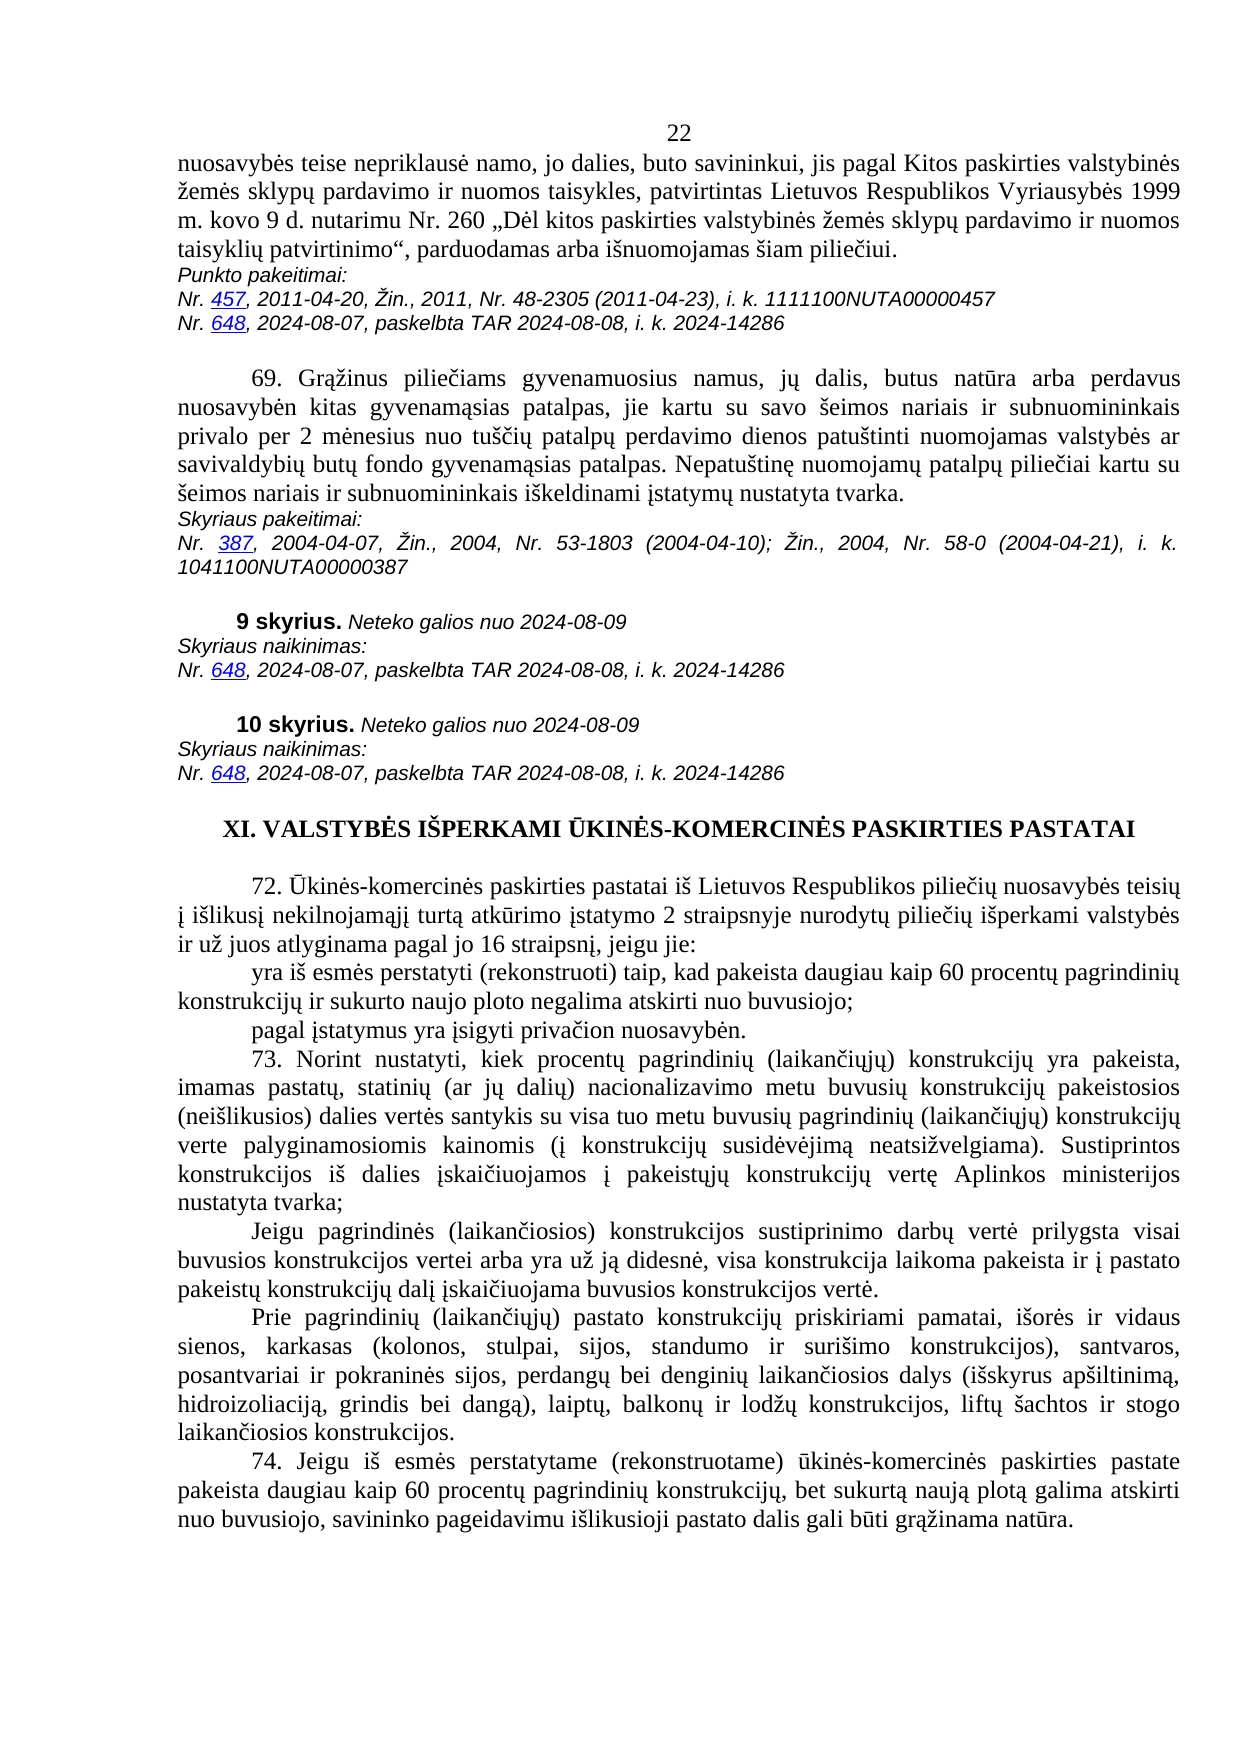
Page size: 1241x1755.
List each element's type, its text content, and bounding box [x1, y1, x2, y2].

text nuosavybės teise nepriklausė namo, jo dalies, buto savininkui, jis pagal Kitos paskirties valstybinės žemės sklypų pardavimo ir nuomos taisykles, patvirtintas Lietuvos Respublikos Vyriausybės 1999 m. kovo 9 d. nutarimu Nr. 260 „Dėl kitos paskirties valstybinės žemės sklypų pardavimo ir nuomos taisyklių patvirtinimo“, parduodamas arba išnuomojamas šiam piliečiui. [177, 148, 1181, 263]
text yra iš esmės perstatyti (rekonstruoti) taip, kad pakeista daugiau kaip 60 procentų pagrindinių konstrukcijų ir sukurto naujo ploto negalima atskirti nuo buvusiojo; [177, 957, 1181, 1015]
text 72. Ūkinės-komercinės paskirties pastatai iš Lietuvos Respublikos piliečių nuosavybės teisių į išlikusį nekilnojamąjį turtą atkūrimo įstatymo 2 straipsnyje nurodytų piliečių išperkami valstybės ir už juos atlyginama pagal jo 16 straipsnį, jeigu jie: [177, 871, 1181, 957]
text XI. VALSTYBĖS IŠPERKAMI ŪKINĖS-KOMERCINĖS PASKIRTIES PASTATAI [177, 814, 1181, 842]
text Nr. 648, 2024-08-07, paskelbta TAR 2024-08-08, i. k. 2024-14286 [177, 761, 1181, 785]
text 9 skyrius. Neteko galios nuo 2024-08-09 [177, 608, 1181, 634]
text 74. Jeigu iš esmės perstatytame (rekonstruotame) ūkinės-komercinės paskirties pastate pakeista daugiau kaip 60 procentų pagrindinių konstrukcijų, bet sukurtą naują plotą galima atskirti nuo buvusiojo, savininko pageidavimu išlikusioji pastato dalis gali būti grąžinama natūra. [177, 1446, 1181, 1532]
text Nr. 648, 2024-08-07, paskelbta TAR 2024-08-08, i. k. 2024-14286 [177, 658, 1181, 682]
text Skyriaus pakeitimai: [177, 507, 1181, 531]
text Nr. 648, 2024-08-07, paskelbta TAR 2024-08-08, i. k. 2024-14286 [177, 311, 1181, 334]
text Punkto pakeitimai: [177, 263, 1181, 287]
text Prie pagrindinių (laikančiųjų) pastato konstrukcijų priskiriami pamatai, išorės ir vidaus sienos, karkasas (kolonos, stulpai, sijos, standumo ir surišimo konstrukcijos), santvaros, posantvariai ir pokraninės sijos, perdangų bei denginių laikančiosios dalys (išskyrus apšiltinimą, hidroizoliaciją, grindis bei dangą), laiptų, balkonų ir lodžų konstrukcijos, liftų šachtos ir stogo laikančiosios konstrukcijos. [177, 1302, 1181, 1446]
text Jeigu pagrindinės (laikančiosios) konstrukcijos sustiprinimo darbų vertė prilygsta visai buvusios konstrukcijos vertei arba yra už ją didesnė, visa konstrukcija laikoma pakeista ir į pastato pakeistų konstrukcijų dalį įskaičiuojama buvusios konstrukcijos vertė. [177, 1216, 1181, 1302]
text pagal įstatymus yra įsigyti privačion nuosavybėn. [177, 1015, 1181, 1044]
text 69. Grąžinus piliečiams gyvenamuosius namus, jų dalis, butus natūra arba perdavus nuosavybėn kitas gyvenamąsias patalpas, jie kartu su savo šeimos nariais ir subnuomininkais privalo per 2 mėnesius nuo tuščių patalpų perdavimo dienos patuštinti nuomojamas valstybės ar savivaldybių butų fondo gyvenamąsias patalpas. Nepatuštinę nuomojamų patalpų piliečiai kartu su šeimos nariais ir subnuomininkais iškeldinami įstatymų nustatyta tvarka. [177, 363, 1181, 507]
text Nr. 387, 2004-04-07, Žin., 2004, Nr. 53-1803 (2004-04-10); Žin., 2004, Nr. 58-0 (2004-04-21), i. k. 1041100NUTA00000387 [177, 531, 1181, 579]
text Skyriaus naikinimas: [177, 634, 1181, 658]
text Nr. 457, 2011-04-20, Žin., 2011, Nr. 48-2305 (2011-04-23), i. k. 1111100NUTA00000457 [177, 287, 1181, 311]
text 73. Norint nustatyti, kiek procentų pagrindinių (laikančiųjų) konstrukcijų yra pakeista, imamas pastatų, statinių (ar jų dalių) nacionalizavimo metu buvusių konstrukcijų pakeistosios (neišlikusios) dalies vertės santykis su visa tuo metu buvusių pagrindinių (laikančiųjų) konstrukcijų verte palyginamosiomis kainomis (į konstrukcijų susidėvėjimą neatsižvelgiama). Sustiprintos konstrukcijos iš dalies įskaičiuojamos į pakeistųjų konstrukcijų vertę Aplinkos ministerijos nustatyta tvarka; [177, 1044, 1181, 1216]
text Skyriaus naikinimas: [177, 737, 1181, 761]
text 10 skyrius. Neteko galios nuo 2024-08-09 [177, 711, 1181, 737]
